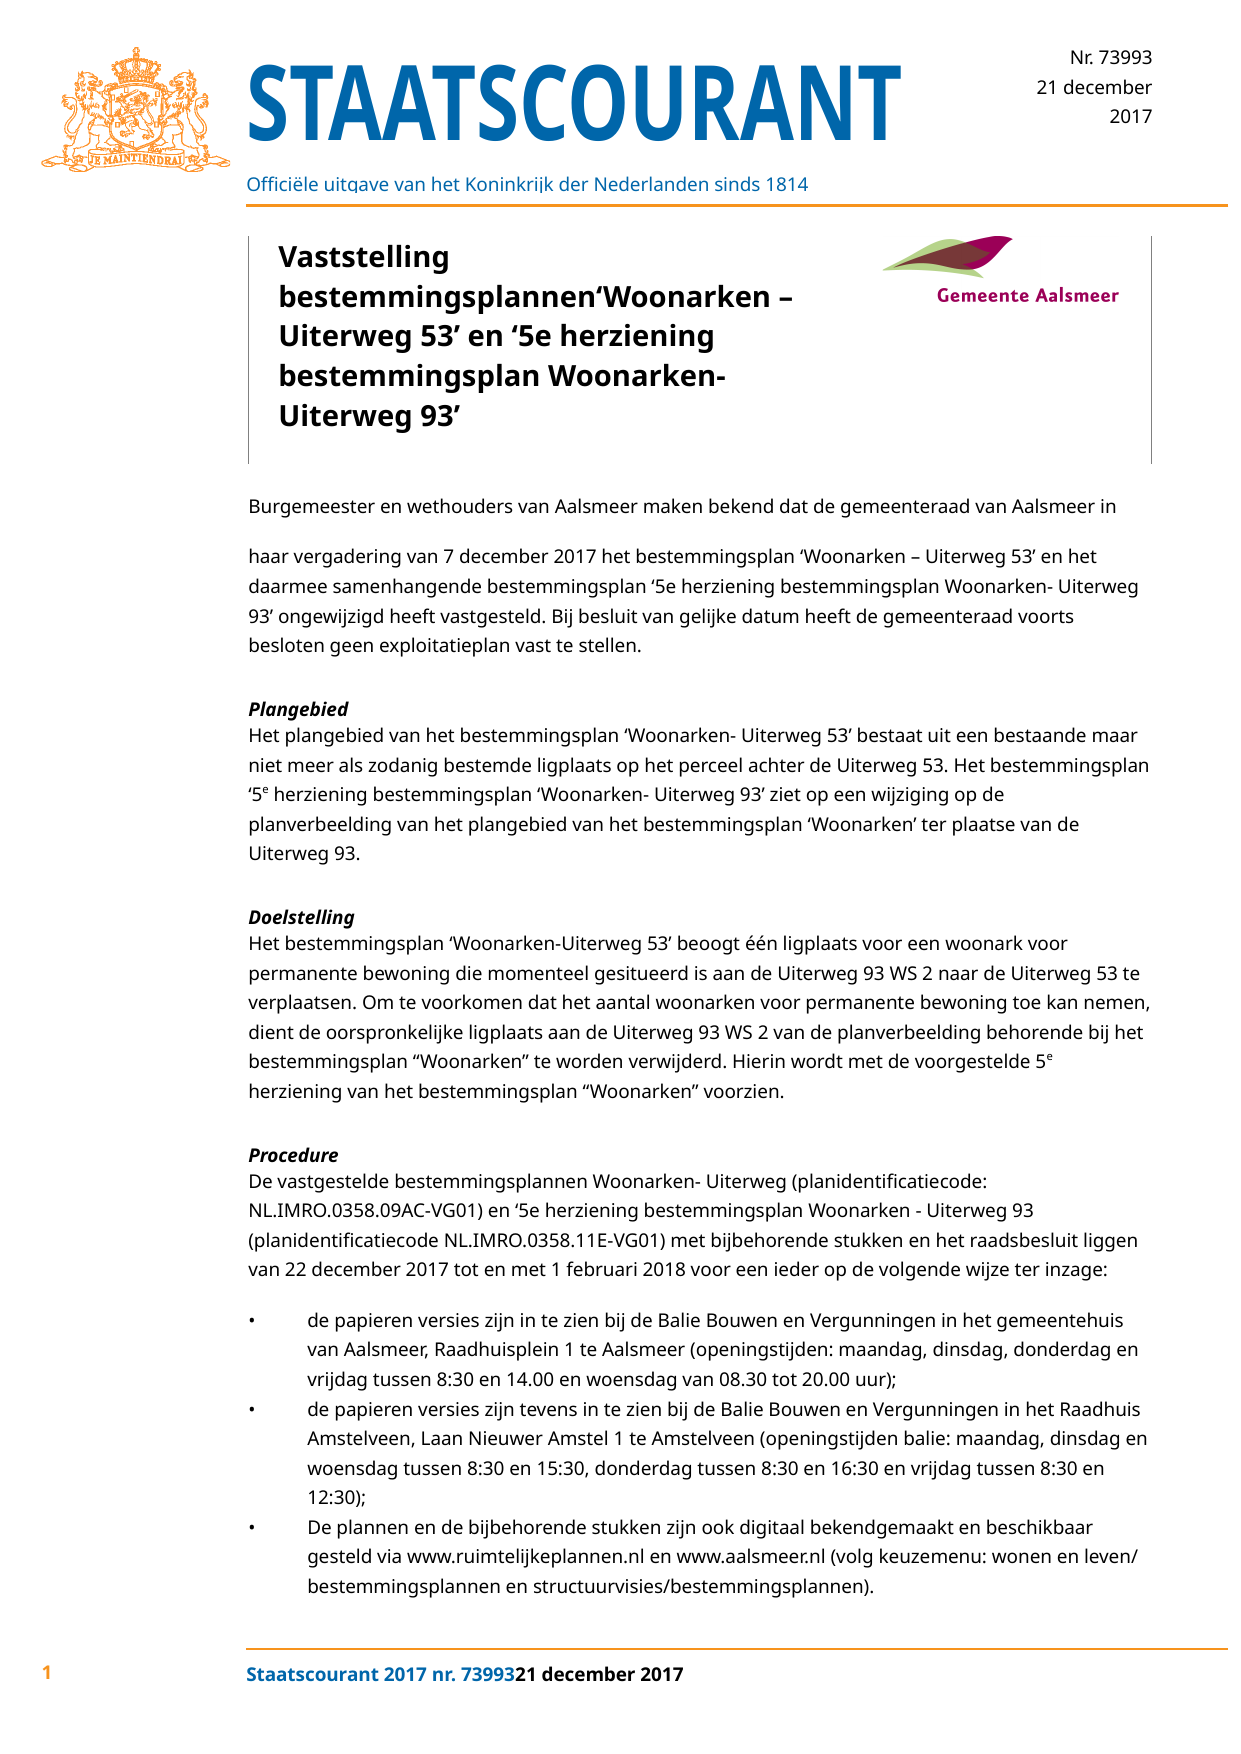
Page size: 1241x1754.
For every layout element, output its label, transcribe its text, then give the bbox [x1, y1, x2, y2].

text Doelstelling [248, 904, 1152, 930]
picture [41, 47, 231, 172]
table_header Vaststelling bestemmingsplannen‘Woonarken – Uiterweg 53’ en ‘5e herziening bestemmingsplan Woonarken- Uiterweg 93’ [249, 236, 850, 464]
table_header [850, 236, 1151, 464]
picture [882, 236, 1119, 302]
text haar vergadering van 7 december 2017 het bestemmingsplan ‘Woonarken – Uiterweg 53’ en het daarmee samenhangende bestemmingsplan ‘5e herziening bestemmingsplan Woonarken- Uiterweg 93’ ongewijzigd heeft vastgesteld. Bij besluit van gelijke datum heeft de gemeenteraad voorts besloten geen exploitatieplan vast te stellen. [248, 544, 1152, 658]
list de papieren versies zijn in te zien bij de Balie Bouwen en Vergunningen in het gemeentehuis van Aalsmeer, Raadhuisplein 1 te Aalsmeer (openingstijden: maandag, dinsdag, donderdag en vrijdag tussen 8:30 en 14.00 en woensdag van 08.30 tot 20.00 uur); [248, 1307, 1152, 1392]
text Het plangebied van het bestemmingsplan ‘Woonarken- Uiterweg 53’ bestaat uit een bestaande maar niet meer als zodanig bestemde ligplaats op het perceel achter de Uiterweg 53. Het bestemmingsplan ‘5e herziening bestemmingsplan ‘Woonarken- Uiterweg 93’ ziet op een wijziging op de planverbeelding van het plangebied van het bestemmingsplan ‘Woonarken’ ter plaatse van de Uiterweg 93. [248, 722, 1152, 866]
text Plangebied [248, 696, 1152, 722]
list de papieren versies zijn tevens in te zien bij de Balie Bouwen en Vergunningen in het Raadhuis Amstelveen, Laan Nieuwer Amstel 1 te Amstelveen (openingstijden balie: maandag, dinsdag en woensdag tussen 8:30 en 15:30, donderdag tussen 8:30 en 16:30 en vrijdag tussen 8:30 en 12:30); [248, 1396, 1152, 1510]
list De plannen en de bijbehorende stukken zijn ook digitaal bekendgemaakt en beschikbaar gesteld via www.ruimtelijkeplannen.nl en www.aalsmeer.nl (volg keuzemenu: wonen en leven/ bestemmingsplannen en structuurvisies/bestemmingsplannen). [248, 1514, 1152, 1599]
text Procedure [248, 1142, 1152, 1168]
text Het bestemmingsplan ‘Woonarken-Uiterweg 53’ beoogt één ligplaats voor een woonark voor permanente bewoning die momenteel gesitueerd is aan de Uiterweg 93 WS 2 naar de Uiterweg 53 te verplaatsen. Om te voorkomen dat het aantal woonarken voor permanente bewoning toe kan nemen, dient de oorspronkelijke ligplaats aan de Uiterweg 93 WS 2 van de planverbeelding behorende bij het bestemmingsplan “Woonarken” te worden verwijderd. Hierin wordt met de voorgestelde 5e herziening van het bestemmingsplan “Woonarken” voorzien. [248, 930, 1152, 1104]
text De vastgestelde bestemmingsplannen Woonarken- Uiterweg (planidentificatiecode: NL.IMRO.0358.09AC-VG01) en ‘5e herziening bestemmingsplan Woonarken - Uiterweg 93 (planidentificatiecode NL.IMRO.0358.11E-VG01) met bijbehorende stukken en het raadsbesluit liggen van 22 december 2017 tot en met 1 februari 2018 voor een ieder op de volgende wijze ter inzage: [248, 1168, 1152, 1282]
text Burgemeester en wethouders van Aalsmeer maken bekend dat de gemeenteraad van Aalsmeer in [248, 493, 1152, 519]
